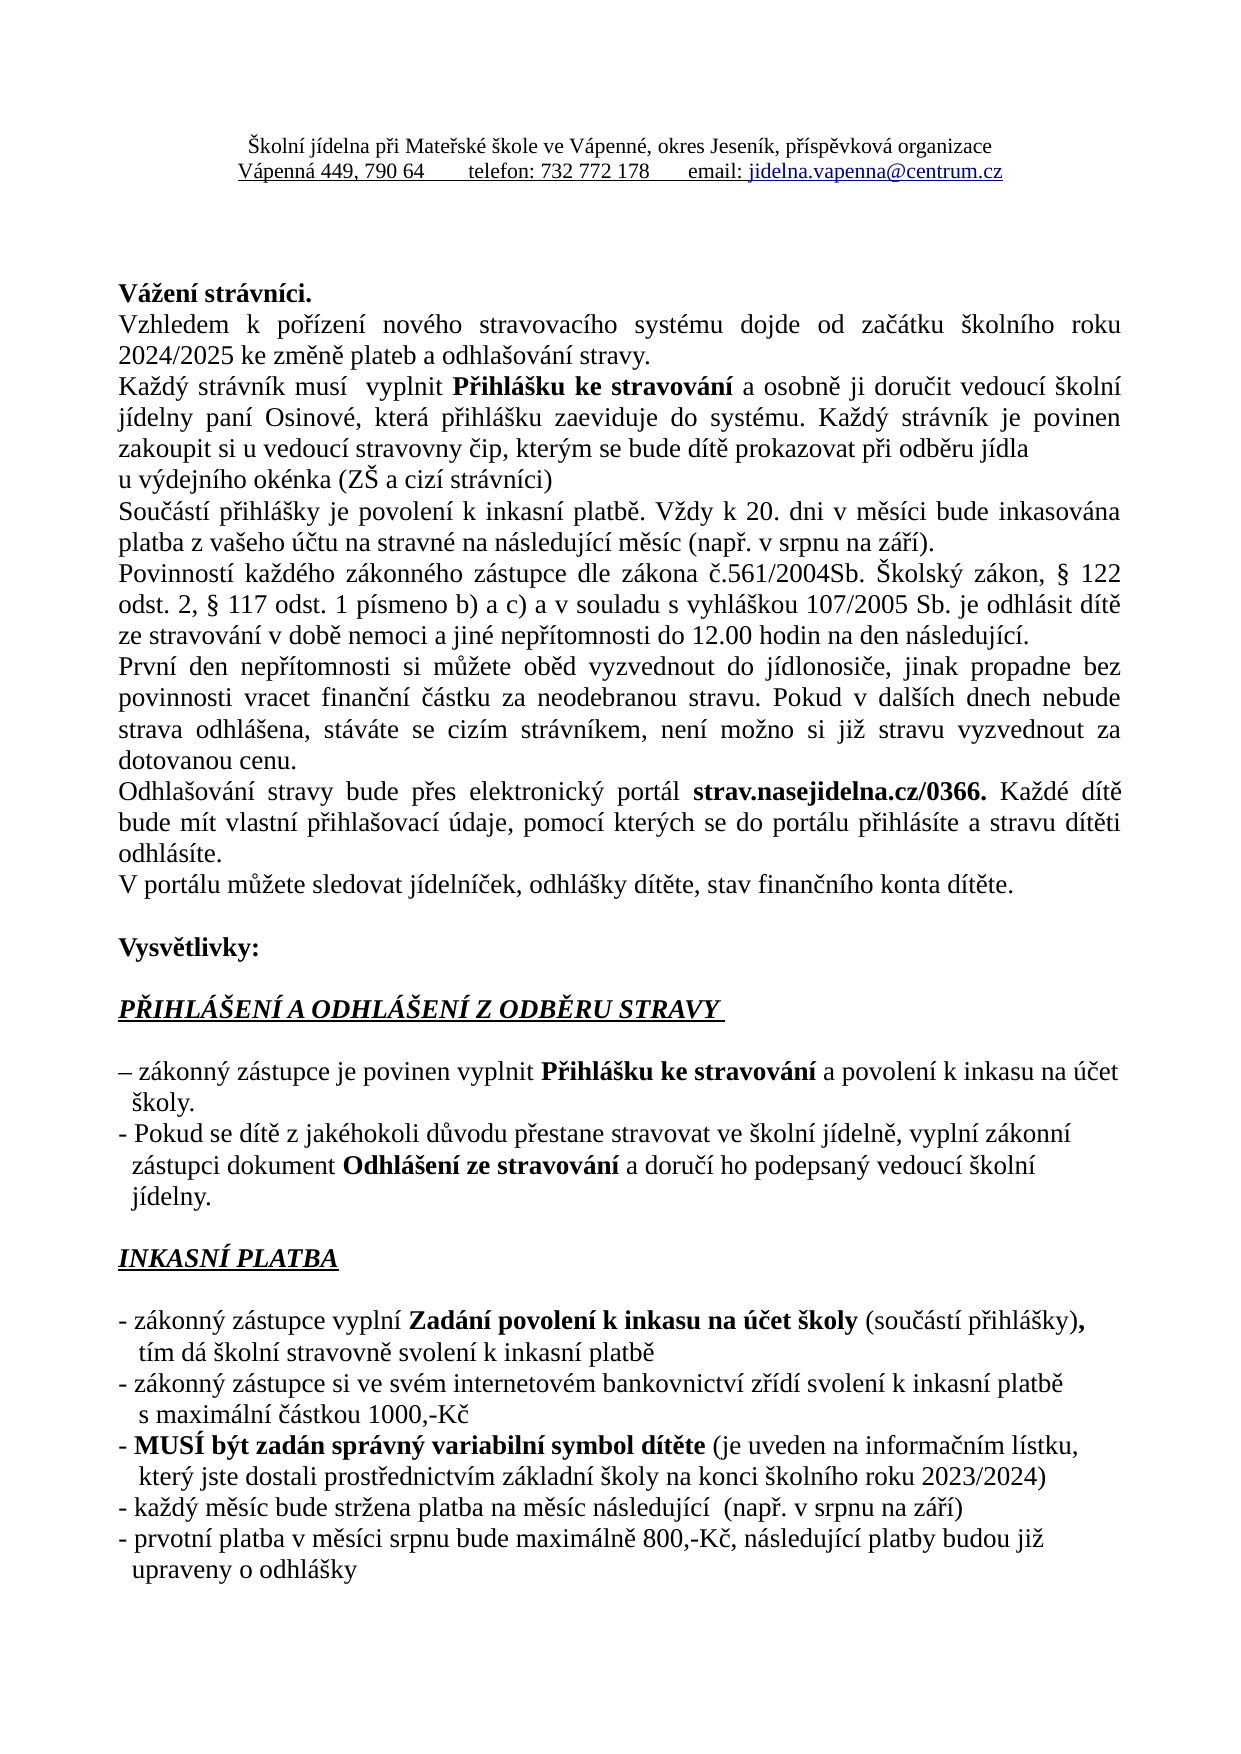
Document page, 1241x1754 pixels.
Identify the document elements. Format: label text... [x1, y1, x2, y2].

text - MUSÍ být zadán správný variabilní symbol dítěte (je uveden na informačním lístku, [118, 1429, 1122, 1460]
text s maximální částkou 1000,-Kč [118, 1398, 1122, 1429]
text jídelny. [118, 1180, 1122, 1211]
text Odhlašování stravy bude přes elektronický portál strav.nasejidelna.cz/0366. Každé dítě bude mít vlastní přihlašovací údaje, pomocí kterých se do portálu přihlásíte a stravu dítěti odhlásíte. [118, 775, 1122, 868]
text Vážení strávníci. [118, 277, 1122, 308]
text - zákonný zástupce vyplní Zadání povolení k inkasu na účet školy (součástí přihlášky), [118, 1304, 1122, 1336]
text školy. [118, 1086, 1122, 1118]
text Každý strávník musí vyplnit Přihlášku ke stravování a osobně ji doručit vedoucí školní jídelny paní Osinové, která přihlášku zaeviduje do systému. Každý strávník je povinen zakoupit si u vedoucí stravovny čip, kterým se bude dítě prokazovat při odběru jídla [118, 370, 1122, 463]
text - každý měsíc bude stržena platba na měsíc následující (např. v srpnu na září) [118, 1491, 1122, 1522]
text INKASNÍ PLATBA [118, 1242, 1122, 1273]
text - Pokud se dítě z jakéhokoli důvodu přestane stravovat ve školní jídelně, vyplní zákonní [118, 1118, 1122, 1149]
text Vzhledem k pořízení nového stravovacího systému dojde od začátku školního roku 2024/2025 ke změně plateb a odhlašování stravy. [118, 308, 1122, 370]
text zástupci dokument Odhlášení ze stravování a doručí ho podepsaný vedoucí školní [118, 1149, 1122, 1180]
text u výdejního okénka (ZŠ a cizí strávníci) [118, 463, 1122, 495]
text tím dá školní stravovně svolení k inkasní platbě [118, 1336, 1122, 1367]
text - zákonný zástupce si ve svém internetovém bankovnictví zřídí svolení k inkasní platbě [118, 1367, 1122, 1398]
text Vápenná 449, 790 64 telefon: 732 772 178 email: jidelna.vapenna@centrum.cz [118, 158, 1122, 183]
text Vysvětlivky: [118, 931, 1122, 962]
text PŘIHLÁŠENÍ A ODHLÁŠENÍ Z ODBĚRU STRAVY [118, 993, 1122, 1024]
text Školní jídelna při Mateřské škole ve Vápenné, okres Jeseník, příspěvková organizace [118, 133, 1122, 158]
text - prvotní platba v měsíci srpnu bude maximálně 800,-Kč, následující platby budou již [118, 1522, 1122, 1554]
text V portálu můžete sledovat jídelníček, odhlášky dítěte, stav finančního konta dítěte. [118, 868, 1122, 899]
text Povinností každého zákonného zástupce dle zákona č.561/2004Sb. Školský zákon, § 122 odst. 2, § 117 odst. 1 písmeno b) a c) a v souladu s vyhláškou 107/2005 Sb. je odhlásit dítě ze stravování v době nemoci a jiné nepřítomnosti do 12.00 hodin na den následující. [118, 557, 1122, 650]
text který jste dostali prostřednictvím základní školy na konci školního roku 2023/2024) [118, 1460, 1122, 1491]
text Součástí přihlášky je povolení k inkasní platbě. Vždy k 20. dni v měsíci bude inkasována platba z vašeho účtu na stravné na následující měsíc (např. v srpnu na září). [118, 495, 1122, 557]
text upraveny o odhlášky [118, 1554, 1122, 1585]
text První den nepřítomnosti si můžete oběd vyzvednout do jídlonosiče, jinak propadne bez povinnosti vracet finanční částku za neodebranou stravu. Pokud v dalších dnech nebude strava odhlášena, stáváte se cizím strávníkem, není možno si již stravu vyzvednout za dotovanou cenu. [118, 650, 1122, 775]
text – zákonný zástupce je povinen vyplnit Přihlášku ke stravování a povolení k inkasu na účet [118, 1055, 1122, 1086]
